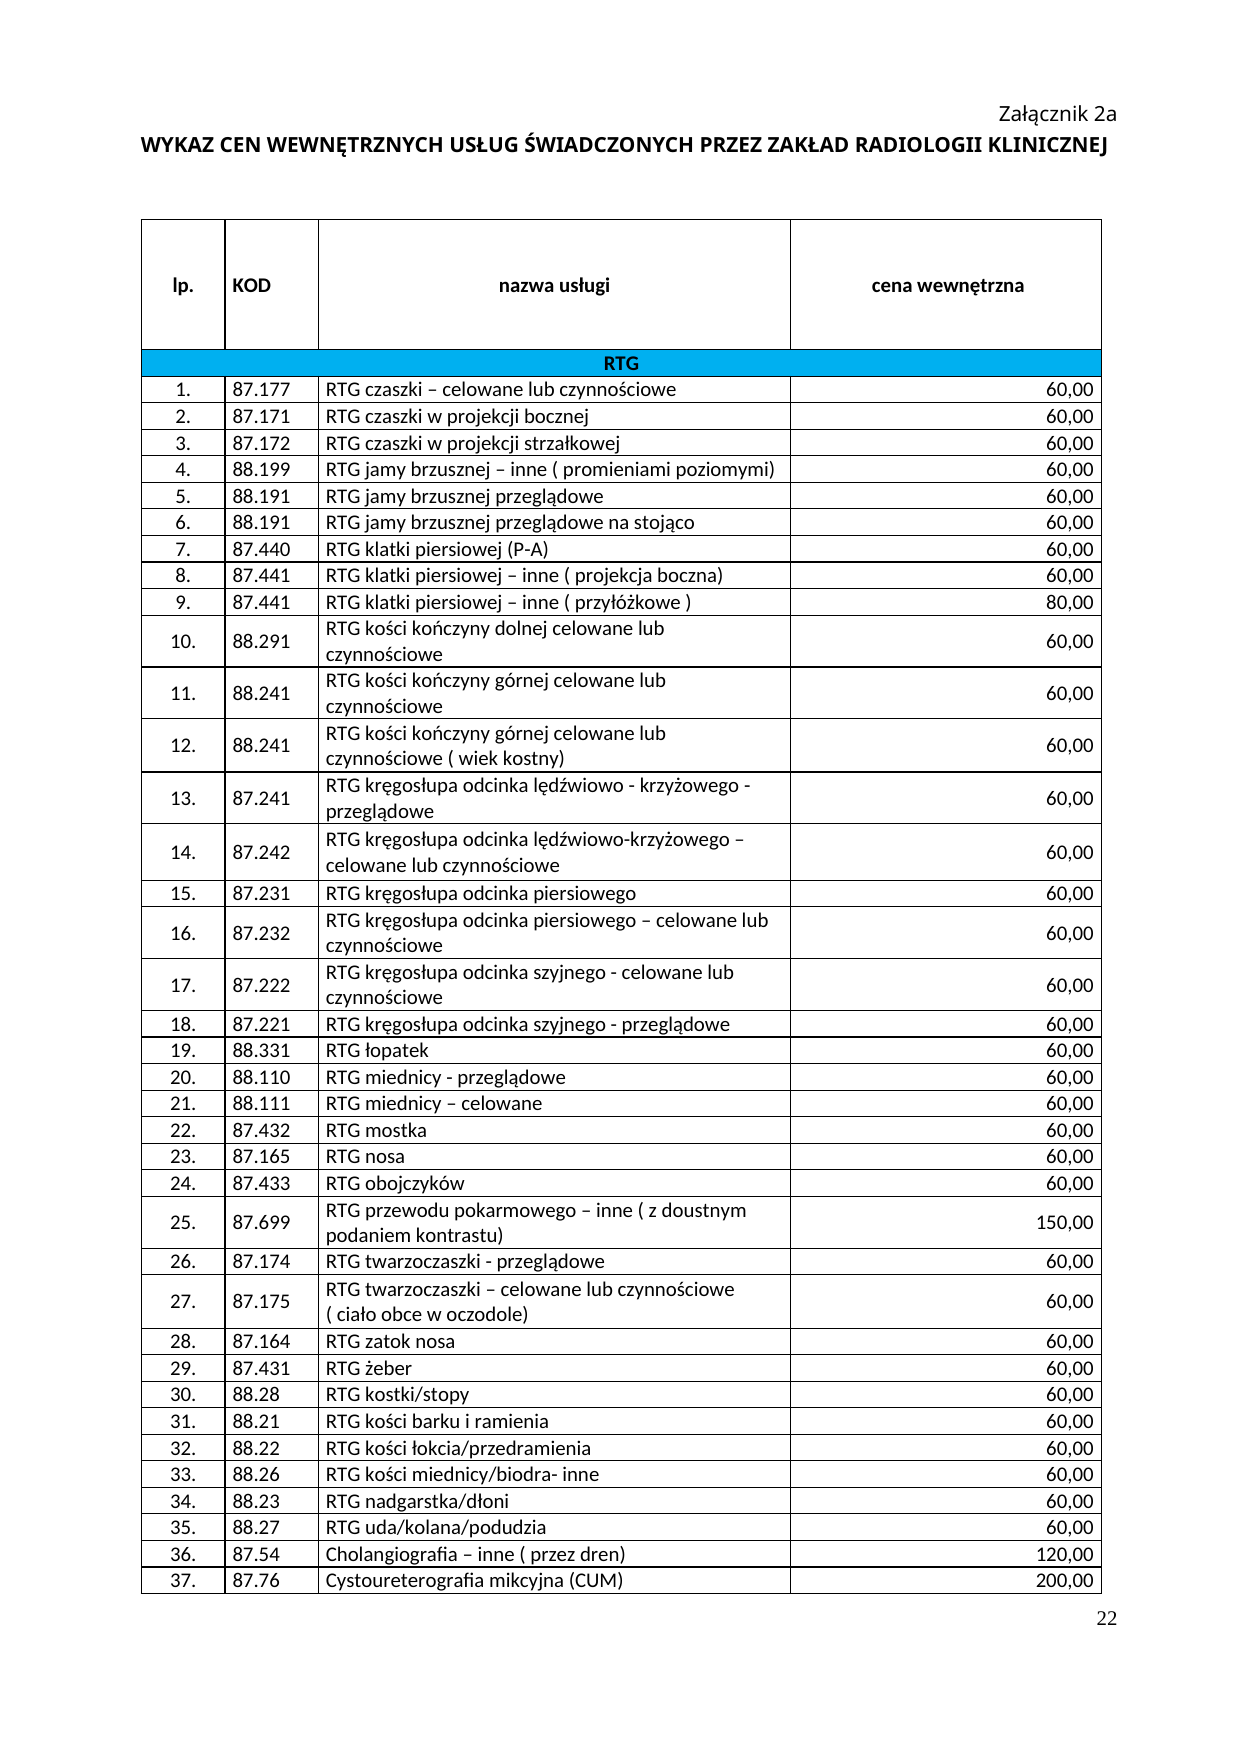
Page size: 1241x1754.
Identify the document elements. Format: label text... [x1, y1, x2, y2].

table_cell 87.177 [226, 377, 318, 402]
table_cell 87.164 [226, 1329, 318, 1354]
table_cell 60,00 [791, 1461, 1101, 1487]
table_cell 60,00 [791, 1144, 1101, 1169]
table_cell 60,00 [791, 959, 1101, 1010]
table_cell RTG kości łokcia/przedramienia [319, 1435, 790, 1460]
table_cell RTG żeber [319, 1355, 790, 1381]
text WYKAZ CEN WEWNĘTRZNYCH USŁUG ŚWIADCZONYCH PRZEZ ZAKŁAD RADIOLOGII KLINICZNEJ [141, 130, 1117, 158]
table_cell 60,00 [791, 1435, 1101, 1460]
table_cell 22. [142, 1117, 224, 1143]
table_cell 88.23 [226, 1488, 318, 1513]
table_cell 60,00 [791, 1329, 1101, 1354]
table_cell 3. [142, 430, 224, 455]
table_cell 15. [142, 881, 224, 906]
table_cell 60,00 [791, 907, 1101, 958]
table_cell 60,00 [791, 668, 1101, 718]
table_cell 34. [142, 1488, 224, 1513]
table_cell 60,00 [791, 1091, 1101, 1116]
table_cell 87.172 [226, 430, 318, 455]
table_cell RTG jamy brzusznej przeglądowe na stojąco [319, 509, 790, 535]
table_cell 17. [142, 959, 224, 1010]
table_cell 13. [142, 773, 224, 823]
table_cell 60,00 [791, 430, 1101, 455]
table_cell 14. [142, 824, 224, 879]
table_cell 9. [142, 589, 224, 614]
table_cell 60,00 [791, 1355, 1101, 1381]
table_cell RTG łopatek [319, 1038, 790, 1063]
table_cell 37. [142, 1568, 224, 1593]
table_cell 87.54 [226, 1541, 318, 1566]
table_header cena wewnętrzna [791, 220, 1101, 349]
table_cell 33. [142, 1461, 224, 1487]
table_cell RTG kręgosłupa odcinka piersiowego [319, 881, 790, 906]
table_cell Cystoureterografia mikcyjna (CUM) [319, 1568, 790, 1593]
table_cell 60,00 [791, 616, 1101, 666]
table_cell 88.191 [226, 509, 318, 535]
table_cell RTG nadgarstka/dłoni [319, 1488, 790, 1513]
table_cell RTG czaszki – celowane lub czynnościowe [319, 377, 790, 402]
table_cell 88.191 [226, 483, 318, 508]
table_cell 88.22 [226, 1435, 318, 1460]
table_cell 87.241 [226, 773, 318, 823]
table_cell 87.174 [226, 1249, 318, 1274]
table_cell RTG kręgosłupa odcinka lędźwiowo-krzyżowego – celowane lub czynnościowe [319, 824, 790, 879]
table_cell 31. [142, 1408, 224, 1434]
table_cell 60,00 [791, 509, 1101, 535]
table_cell RTG kości miednicy/biodra- inne [319, 1461, 790, 1487]
table_cell 88.111 [226, 1091, 318, 1116]
table_cell 8. [142, 563, 224, 588]
table_cell RTG twarzoczaszki - przeglądowe [319, 1249, 790, 1274]
table_header nazwa usługi [319, 220, 790, 349]
table_cell 87.165 [226, 1144, 318, 1169]
table_cell 60,00 [791, 563, 1101, 588]
table_cell 24. [142, 1170, 224, 1196]
table_cell 60,00 [791, 1249, 1101, 1274]
table_cell 6. [142, 509, 224, 535]
table_cell RTG twarzoczaszki – celowane lub czynnościowe ( ciało obce w oczodole) [319, 1275, 790, 1327]
table_cell 26. [142, 1249, 224, 1274]
table_cell 88.199 [226, 456, 318, 482]
table_cell 29. [142, 1355, 224, 1381]
table_cell 150,00 [791, 1197, 1101, 1248]
table_cell RTG kręgosłupa odcinka piersiowego – celowane lub czynnościowe [319, 907, 790, 958]
table_cell 60,00 [791, 403, 1101, 429]
table_cell RTG klatki piersiowej (P-A) [319, 536, 790, 561]
table_cell 87.441 [226, 563, 318, 588]
table_cell 21. [142, 1091, 224, 1116]
table_cell RTG jamy brzusznej – inne ( promieniami poziomymi) [319, 456, 790, 482]
table_cell 87.175 [226, 1275, 318, 1327]
table_cell 87.441 [226, 589, 318, 614]
table_cell RTG kości kończyny górnej celowane lub czynnościowe ( wiek kostny) [319, 719, 790, 771]
table_cell 87.232 [226, 907, 318, 958]
table_cell 60,00 [791, 456, 1101, 482]
table_cell 30. [142, 1382, 224, 1407]
table_cell 60,00 [791, 1275, 1101, 1327]
table_cell 60,00 [791, 824, 1101, 879]
table_cell RTG czaszki w projekcji bocznej [319, 403, 790, 429]
text Załącznik 2a [141, 99, 1117, 128]
table_cell 2. [142, 403, 224, 429]
table_cell RTG mostka [319, 1117, 790, 1143]
table_cell RTG klatki piersiowej – inne ( projekcja boczna) [319, 563, 790, 588]
table_cell RTG kręgosłupa odcinka szyjnego - celowane lub czynnościowe [319, 959, 790, 1010]
table_cell RTG kości barku i ramienia [319, 1408, 790, 1434]
table_cell 60,00 [791, 1408, 1101, 1434]
table_cell 4. [142, 456, 224, 482]
table_cell 36. [142, 1541, 224, 1566]
table_cell 1. [142, 377, 224, 402]
table_cell Cholangiografia – inne ( przez dren) [319, 1541, 790, 1566]
table_cell RTG miednicy – celowane [319, 1091, 790, 1116]
table_cell 18. [142, 1011, 224, 1036]
table_cell 11. [142, 668, 224, 718]
table_cell 60,00 [791, 1117, 1101, 1143]
table_cell 60,00 [791, 1514, 1101, 1540]
table_cell 5. [142, 483, 224, 508]
table_cell 12. [142, 719, 224, 771]
table_cell 87.221 [226, 1011, 318, 1036]
table_cell 200,00 [791, 1568, 1101, 1593]
table_cell 88.241 [226, 719, 318, 771]
table_cell 87.222 [226, 959, 318, 1010]
table_cell RTG obojczyków [319, 1170, 790, 1196]
table_cell 80,00 [791, 589, 1101, 614]
table_cell 88.110 [226, 1064, 318, 1089]
table_cell 60,00 [791, 1382, 1101, 1407]
table_cell RTG kości kończyny dolnej celowane lub czynnościowe [319, 616, 790, 666]
table_cell RTG kości kończyny górnej celowane lub czynnościowe [319, 668, 790, 718]
table_cell RTG kręgosłupa odcinka szyjnego - przeglądowe [319, 1011, 790, 1036]
table_cell 60,00 [791, 1170, 1101, 1196]
table_cell RTG miednicy - przeglądowe [319, 1064, 790, 1089]
table_cell 60,00 [791, 1038, 1101, 1063]
table_cell 87.231 [226, 881, 318, 906]
table_cell RTG jamy brzusznej przeglądowe [319, 483, 790, 508]
table_cell 120,00 [791, 1541, 1101, 1566]
table_cell RTG nosa [319, 1144, 790, 1169]
table_cell 87.440 [226, 536, 318, 561]
table_cell 88.28 [226, 1382, 318, 1407]
table_cell 87.699 [226, 1197, 318, 1248]
table_cell 88.291 [226, 616, 318, 666]
table_cell 87.432 [226, 1117, 318, 1143]
table_cell RTG kostki/stopy [319, 1382, 790, 1407]
table_header KOD [226, 220, 318, 349]
table_cell 27. [142, 1275, 224, 1327]
table_cell 32. [142, 1435, 224, 1460]
table_cell 60,00 [791, 1011, 1101, 1036]
table_cell 60,00 [791, 536, 1101, 561]
table_cell 60,00 [791, 1064, 1101, 1089]
table_cell 7. [142, 536, 224, 561]
table_header lp. [142, 220, 224, 349]
table_cell RTG zatok nosa [319, 1329, 790, 1354]
table_cell RTG kręgosłupa odcinka lędźwiowo - krzyżowego - przeglądowe [319, 773, 790, 823]
table_cell 60,00 [791, 881, 1101, 906]
table_cell 87.171 [226, 403, 318, 429]
table_cell 88.331 [226, 1038, 318, 1063]
table_cell 88.26 [226, 1461, 318, 1487]
table_cell 88.241 [226, 668, 318, 718]
table_cell 20. [142, 1064, 224, 1089]
table_cell 28. [142, 1329, 224, 1354]
table_cell 60,00 [791, 773, 1101, 823]
table_cell 60,00 [791, 1488, 1101, 1513]
table_cell RTG czaszki w projekcji strzałkowej [319, 430, 790, 455]
table_cell 19. [142, 1038, 224, 1063]
table_cell RTG przewodu pokarmowego – inne ( z doustnym podaniem kontrastu) [319, 1197, 790, 1248]
table_cell 88.21 [226, 1408, 318, 1434]
table_cell 60,00 [791, 719, 1101, 771]
table_cell 10. [142, 616, 224, 666]
table_cell 87.242 [226, 824, 318, 879]
table_cell RTG klatki piersiowej – inne ( przyłóżkowe ) [319, 589, 790, 614]
table_cell 60,00 [791, 377, 1101, 402]
table_cell 87.433 [226, 1170, 318, 1196]
table_cell 87.76 [226, 1568, 318, 1593]
table_cell 88.27 [226, 1514, 318, 1540]
table_cell 16. [142, 907, 224, 958]
table_cell 25. [142, 1197, 224, 1248]
table_cell 35. [142, 1514, 224, 1540]
table_cell RTG uda/kolana/podudzia [319, 1514, 790, 1540]
table_cell 87.431 [226, 1355, 318, 1381]
table_cell 23. [142, 1144, 224, 1169]
table_cell RTG [142, 350, 1101, 376]
table_cell 60,00 [791, 483, 1101, 508]
